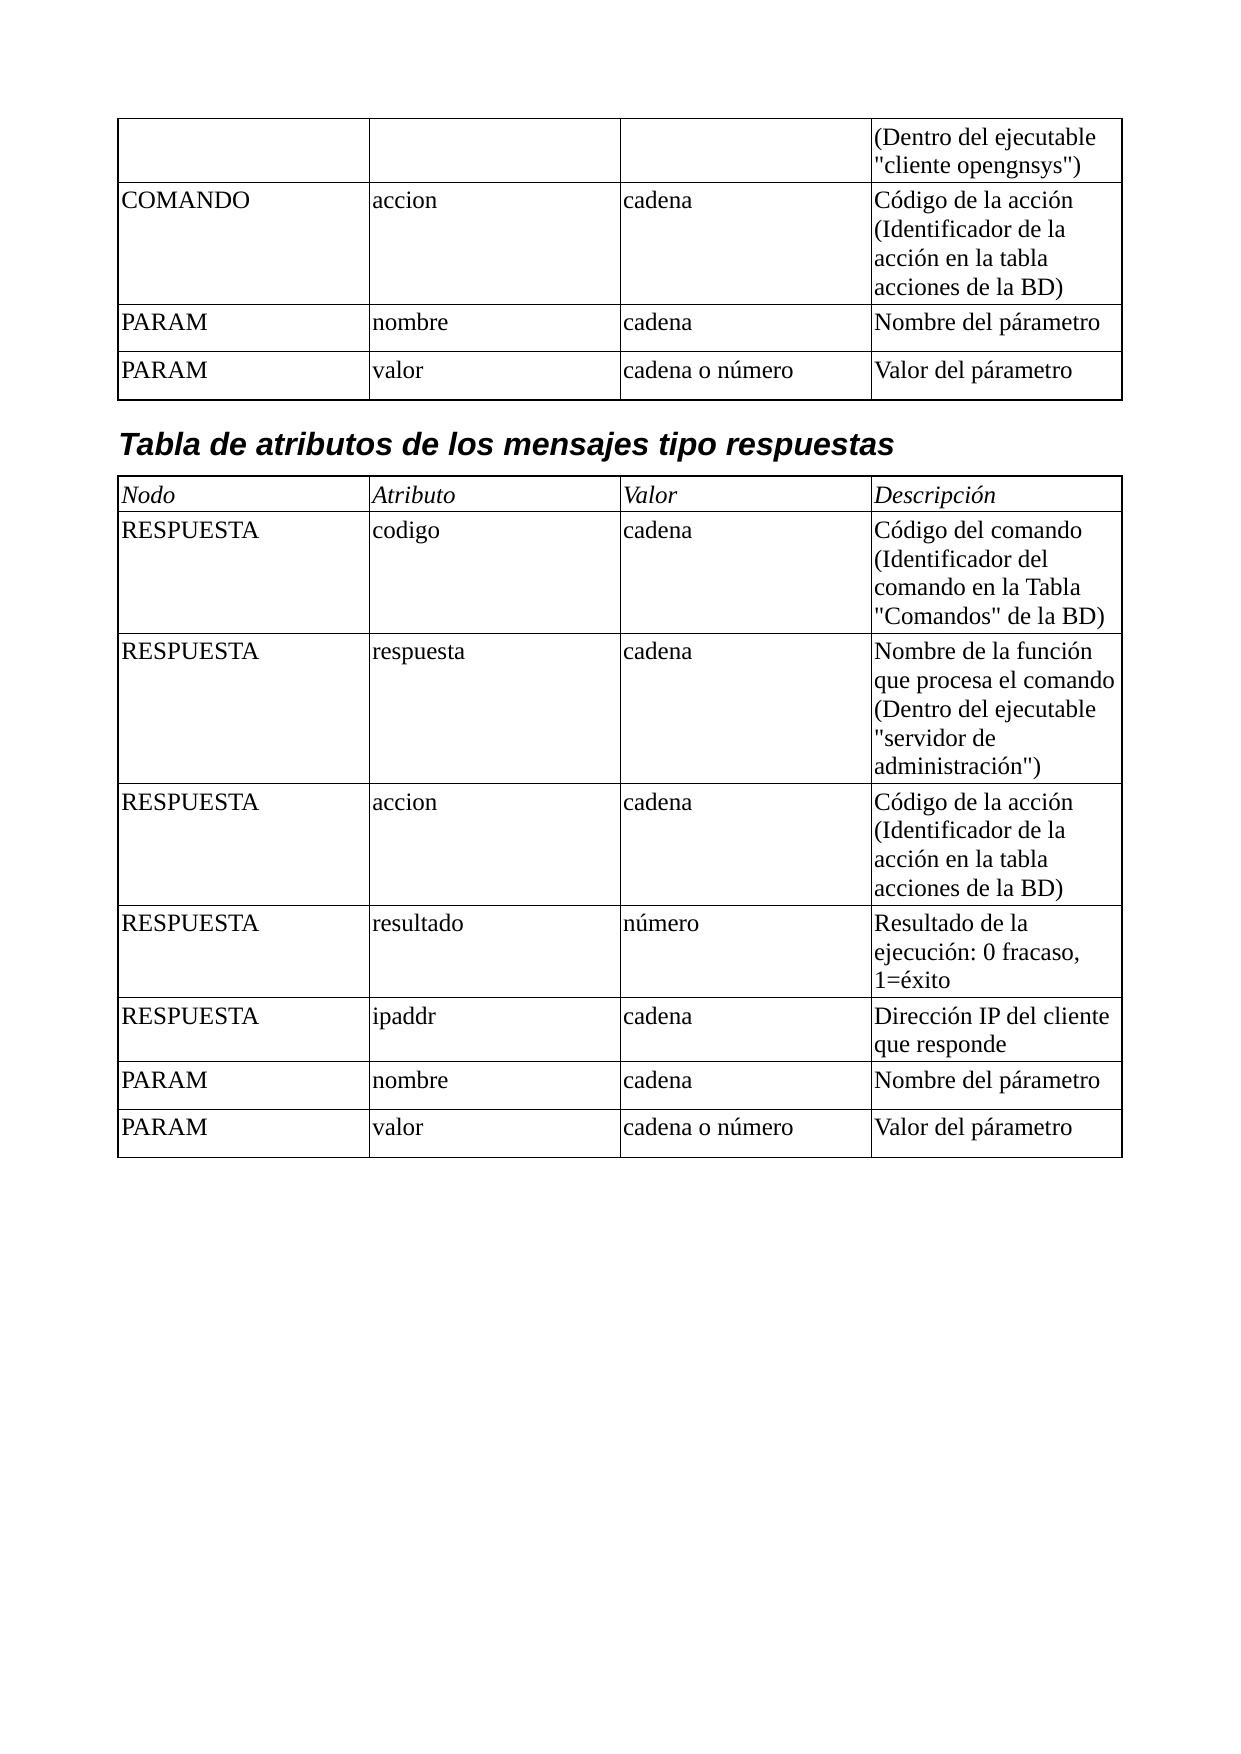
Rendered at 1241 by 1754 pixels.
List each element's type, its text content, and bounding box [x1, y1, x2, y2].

table_cell [621, 119, 871, 182]
table_header Descripción [872, 477, 1121, 511]
table_cell Código del comando (Identificador del comando en la Tabla "Comandos" de la BD) [872, 512, 1121, 633]
table_cell cadena o número [621, 1110, 871, 1157]
table_cell RESPUESTA [119, 906, 369, 997]
table_cell PARAM [119, 1062, 369, 1109]
table_cell RESPUESTA [119, 512, 369, 633]
table_cell cadena o número [621, 352, 871, 399]
table_cell valor [370, 352, 620, 399]
table_cell Código de la acción (Identificador de la acción en la tabla acciones de la BD) [872, 183, 1121, 303]
table_cell [119, 119, 369, 182]
table_cell número [621, 906, 871, 997]
table_cell PARAM [119, 305, 369, 351]
table_cell cadena [621, 305, 871, 351]
table_cell Nombre del párametro [872, 305, 1121, 351]
table_cell Nombre del párametro [872, 1062, 1121, 1109]
table_cell cadena [621, 1062, 871, 1109]
table_cell nombre [370, 305, 620, 351]
table_cell Resultado de la ejecución: 0 fracaso, 1=éxito [872, 906, 1121, 997]
table_header Valor [621, 477, 871, 511]
table_cell cadena [621, 784, 871, 904]
subtitle Tabla de atributos de los mensajes tipo respuestas [118, 426, 1122, 463]
table_cell nombre [370, 1062, 620, 1109]
table_cell (Dentro del ejecutable "cliente opengnsys") [872, 119, 1121, 182]
table_cell valor [370, 1110, 620, 1157]
table_cell cadena [621, 183, 871, 303]
table_cell cadena [621, 512, 871, 633]
table_cell resultado [370, 906, 620, 997]
table_cell Nombre de la función que procesa el comando (Dentro del ejecutable "servidor de administración") [872, 634, 1121, 783]
table_cell PARAM [119, 1110, 369, 1157]
table_cell COMANDO [119, 183, 369, 303]
table_cell Valor del párametro [872, 1110, 1121, 1157]
table_cell RESPUESTA [119, 784, 369, 904]
table_cell RESPUESTA [119, 634, 369, 783]
table_cell respuesta [370, 634, 620, 783]
table_header Nodo [119, 477, 369, 511]
table_cell accion [370, 183, 620, 303]
table_cell Valor del párametro [872, 352, 1121, 399]
table_cell codigo [370, 512, 620, 633]
table_cell [370, 119, 620, 182]
table_cell Código de la acción (Identificador de la acción en la tabla acciones de la BD) [872, 784, 1121, 904]
table_header Atributo [370, 477, 620, 511]
table_cell Dirección IP del cliente que responde [872, 998, 1121, 1061]
table_cell cadena [621, 998, 871, 1061]
table_cell ipaddr [370, 998, 620, 1061]
table_cell RESPUESTA [119, 998, 369, 1061]
table_cell cadena [621, 634, 871, 783]
table_cell PARAM [119, 352, 369, 399]
table_cell accion [370, 784, 620, 904]
